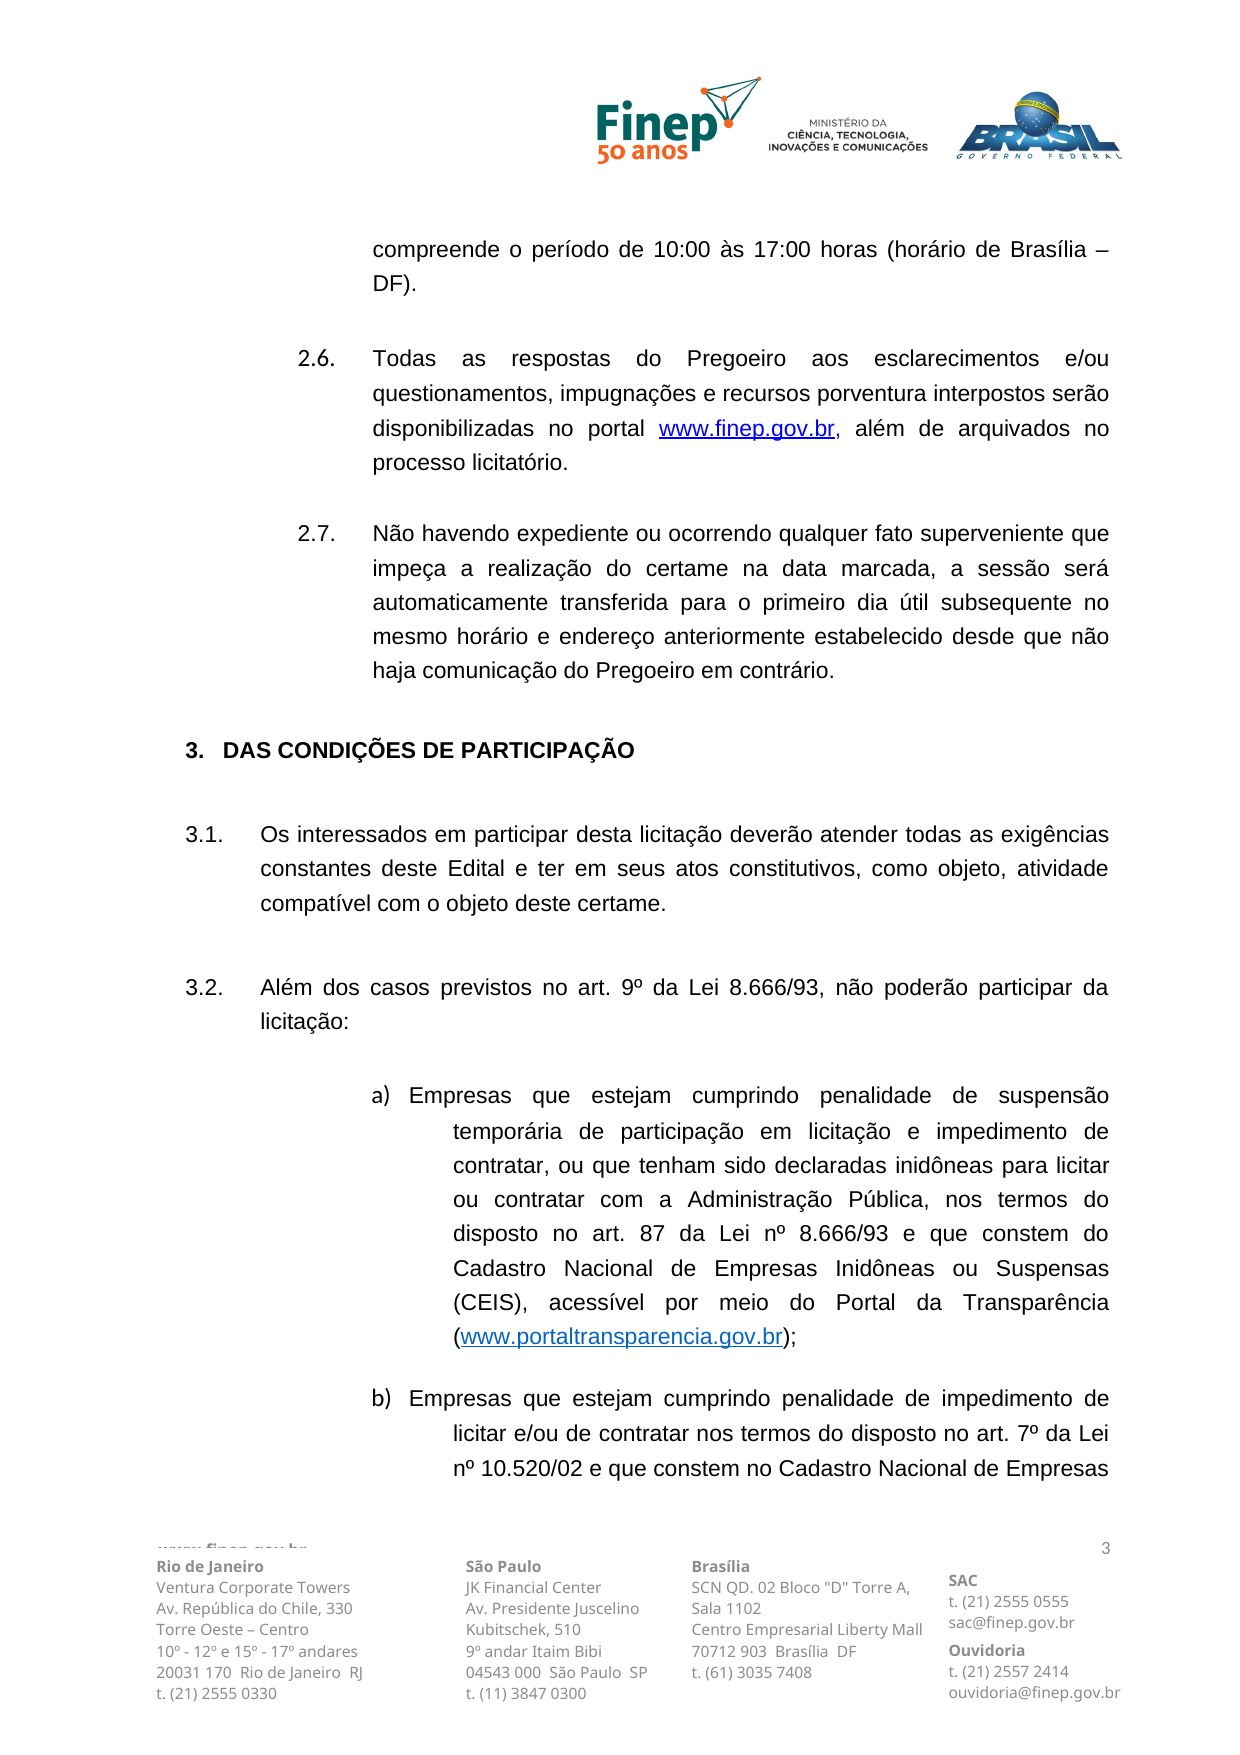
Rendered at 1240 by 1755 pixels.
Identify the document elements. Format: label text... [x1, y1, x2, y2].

list Não havendo expediente ou ocorrendo qualquer fato superveniente que impeça a realização do certame na data marcada, a sessão será automaticamente transferida para o primeiro dia útil subsequente no mesmo horário e endereço anteriormente estabelecido desde que não haja comunicação do Pregoeiro em contrário. [297, 520, 1110, 683]
list Os interessados em participar desta licitação deverão atender todas as exigências constantes deste Edital e ter em seus atos constitutivos, como objeto, atividade compatível com o objeto deste certame. [185, 821, 1110, 916]
list Empresas que estejam cumprindo penalidade de suspensão temporária de participação em licitação e impedimento de contratar, ou que tenham sido declaradas inidôneas para licitar ou contratar com a Administração Pública, nos termos do disposto no art. 87 da Lei nº 8.666/93 e que constem do Cadastro Nacional de Empresas Inidôneas ou Suspensas (CEIS), acessível por meio do Portal da Transparência (www.portaltransparencia.gov.br); [371, 1079, 1110, 1349]
list Empresas que estejam cumprindo penalidade de impedimento de licitar e/ou de contratar nos termos do disposto no art. 7º da Lei nº 10.520/02 e que constem no Cadastro Nacional de Empresas [371, 1382, 1110, 1481]
list Todas as respostas do Pregoeiro aos esclarecimentos e/ou questionamentos, impugnações e recursos porventura interpostos serão disponibilizadas no portal www.finep.gov.br, além de arquivados no processo licitatório. [297, 342, 1110, 475]
list Além dos casos previstos no art. 9º da Lei 8.666/93, não poderão participar da licitação: [185, 974, 1110, 1034]
list DAS CONDIÇÕES DE PARTICIPAÇÃO [185, 737, 1110, 763]
list compreende o período de 10:00 às 17:00 horas (horário de Brasília – DF). [297, 236, 1110, 297]
